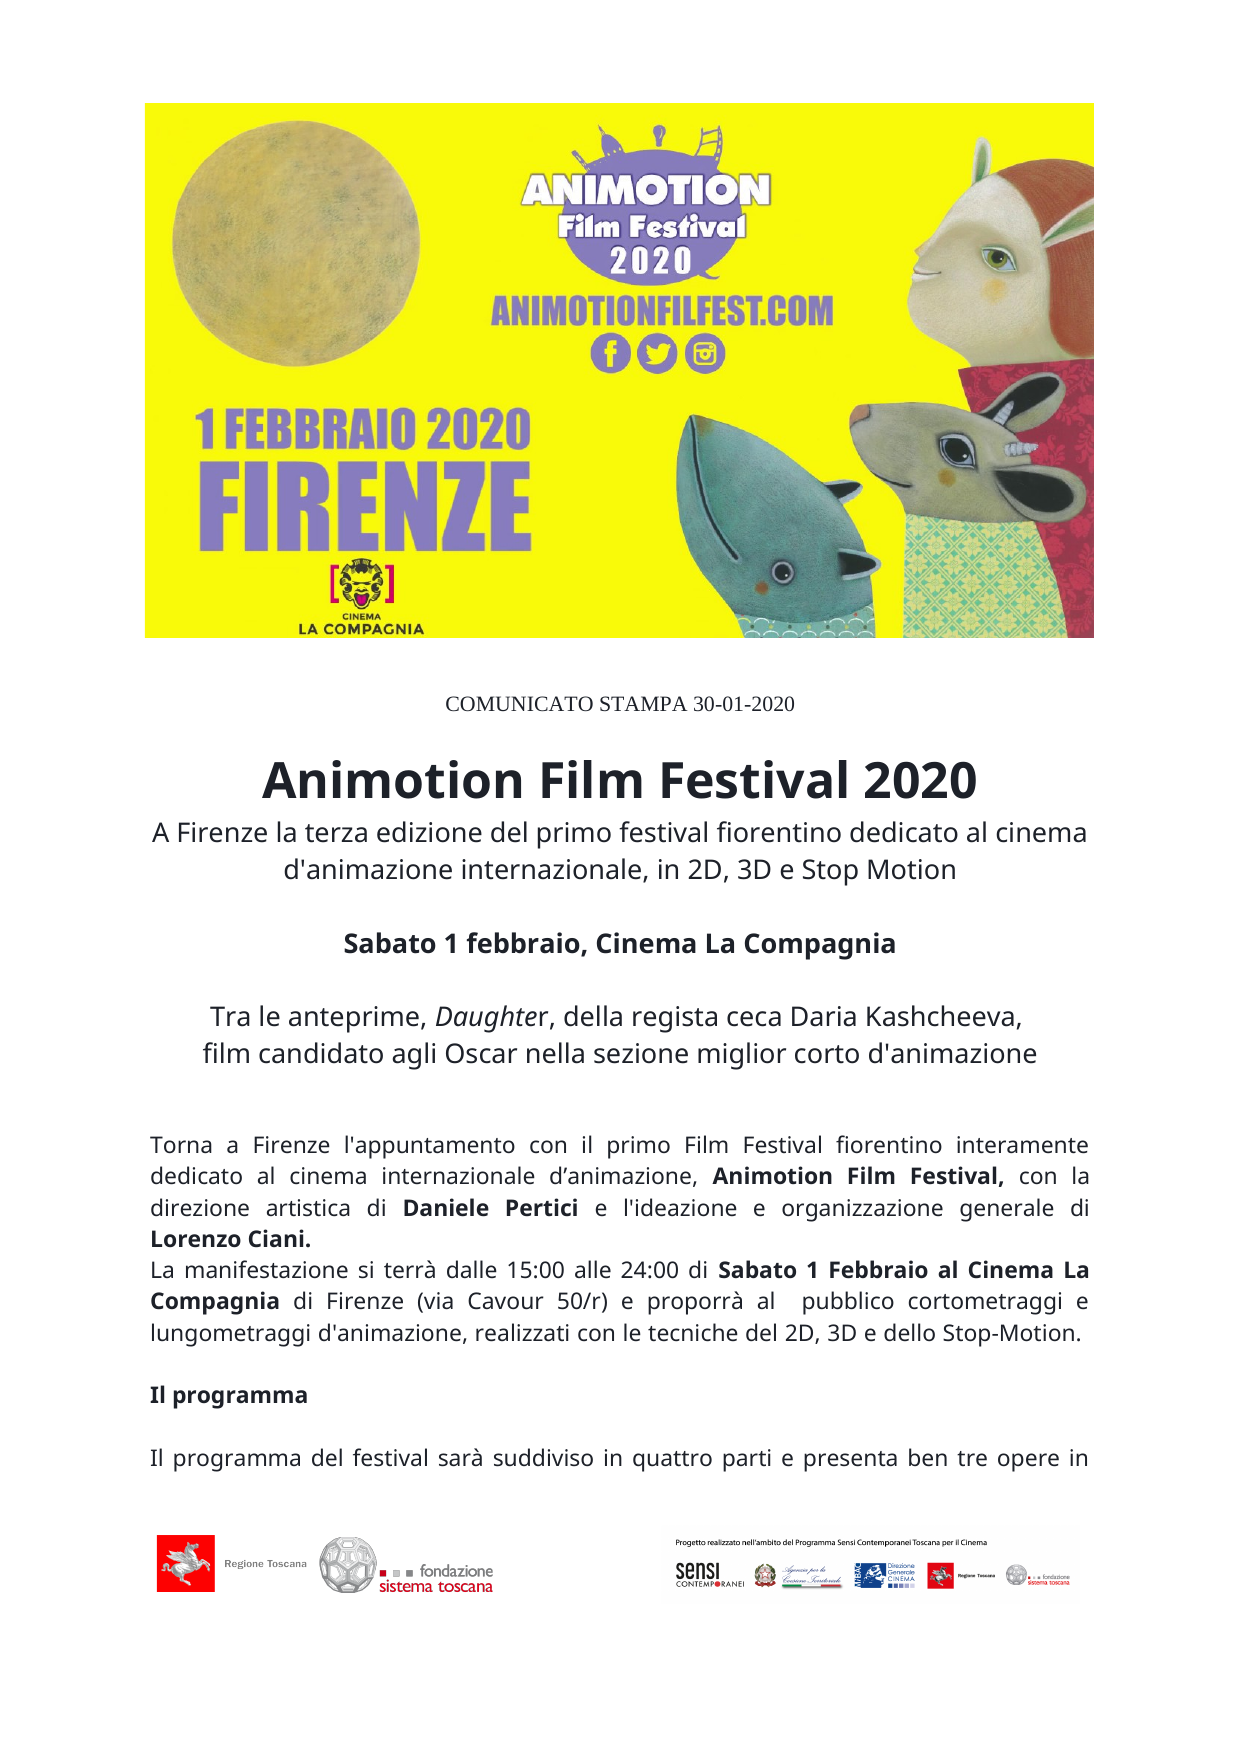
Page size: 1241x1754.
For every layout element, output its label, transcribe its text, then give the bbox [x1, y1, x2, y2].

text Sabato 1 febbraio, Cinema La Compagnia [150, 924, 1090, 961]
text Tra le anteprime, Daughter, della regista ceca Daria Kashcheeva, [150, 998, 1090, 1035]
text La manifestazione si terrà dalle 15:00 alle 24:00 di Sabato 1 Febbraio al Cinema La Compagnia di Firenze (via Cavour 50/r) e proporrà al pubblico cortometraggi e lungometraggi d'animazione, realizzati con le tecniche del 2D, 3D e dello Stop-Motion. [150, 1254, 1090, 1379]
picture [144, 103, 1094, 638]
text Animotion Film Festival 2020 [150, 745, 1090, 813]
text Torna a Firenze l'appuntamento con il primo Film Festival fiorentino interamente dedicato al cinema internazionale d’animazione, Animotion Film Festival, con la direzione artistica di Daniele Pertici e l'ideazione e organizzazione generale di Lorenzo Ciani. [150, 1129, 1090, 1254]
text Il programma del festival sarà suddiviso in quattro parti e presenta ben tre opere in [150, 1442, 1090, 1473]
text COMUNICATO STAMPA 30-01-2020 [150, 691, 1090, 717]
text Il programma [150, 1379, 1090, 1410]
picture [156, 1535, 308, 1592]
picture [661, 1525, 1081, 1604]
text film candidato agli Oscar nella sezione miglior corto d'animazione [150, 1035, 1090, 1129]
picture [319, 1537, 493, 1593]
text A Firenze la terza edizione del primo festival fiorentino dedicato al cinema d'animazione internazionale, in 2D, 3D e Stop Motion [150, 813, 1090, 887]
